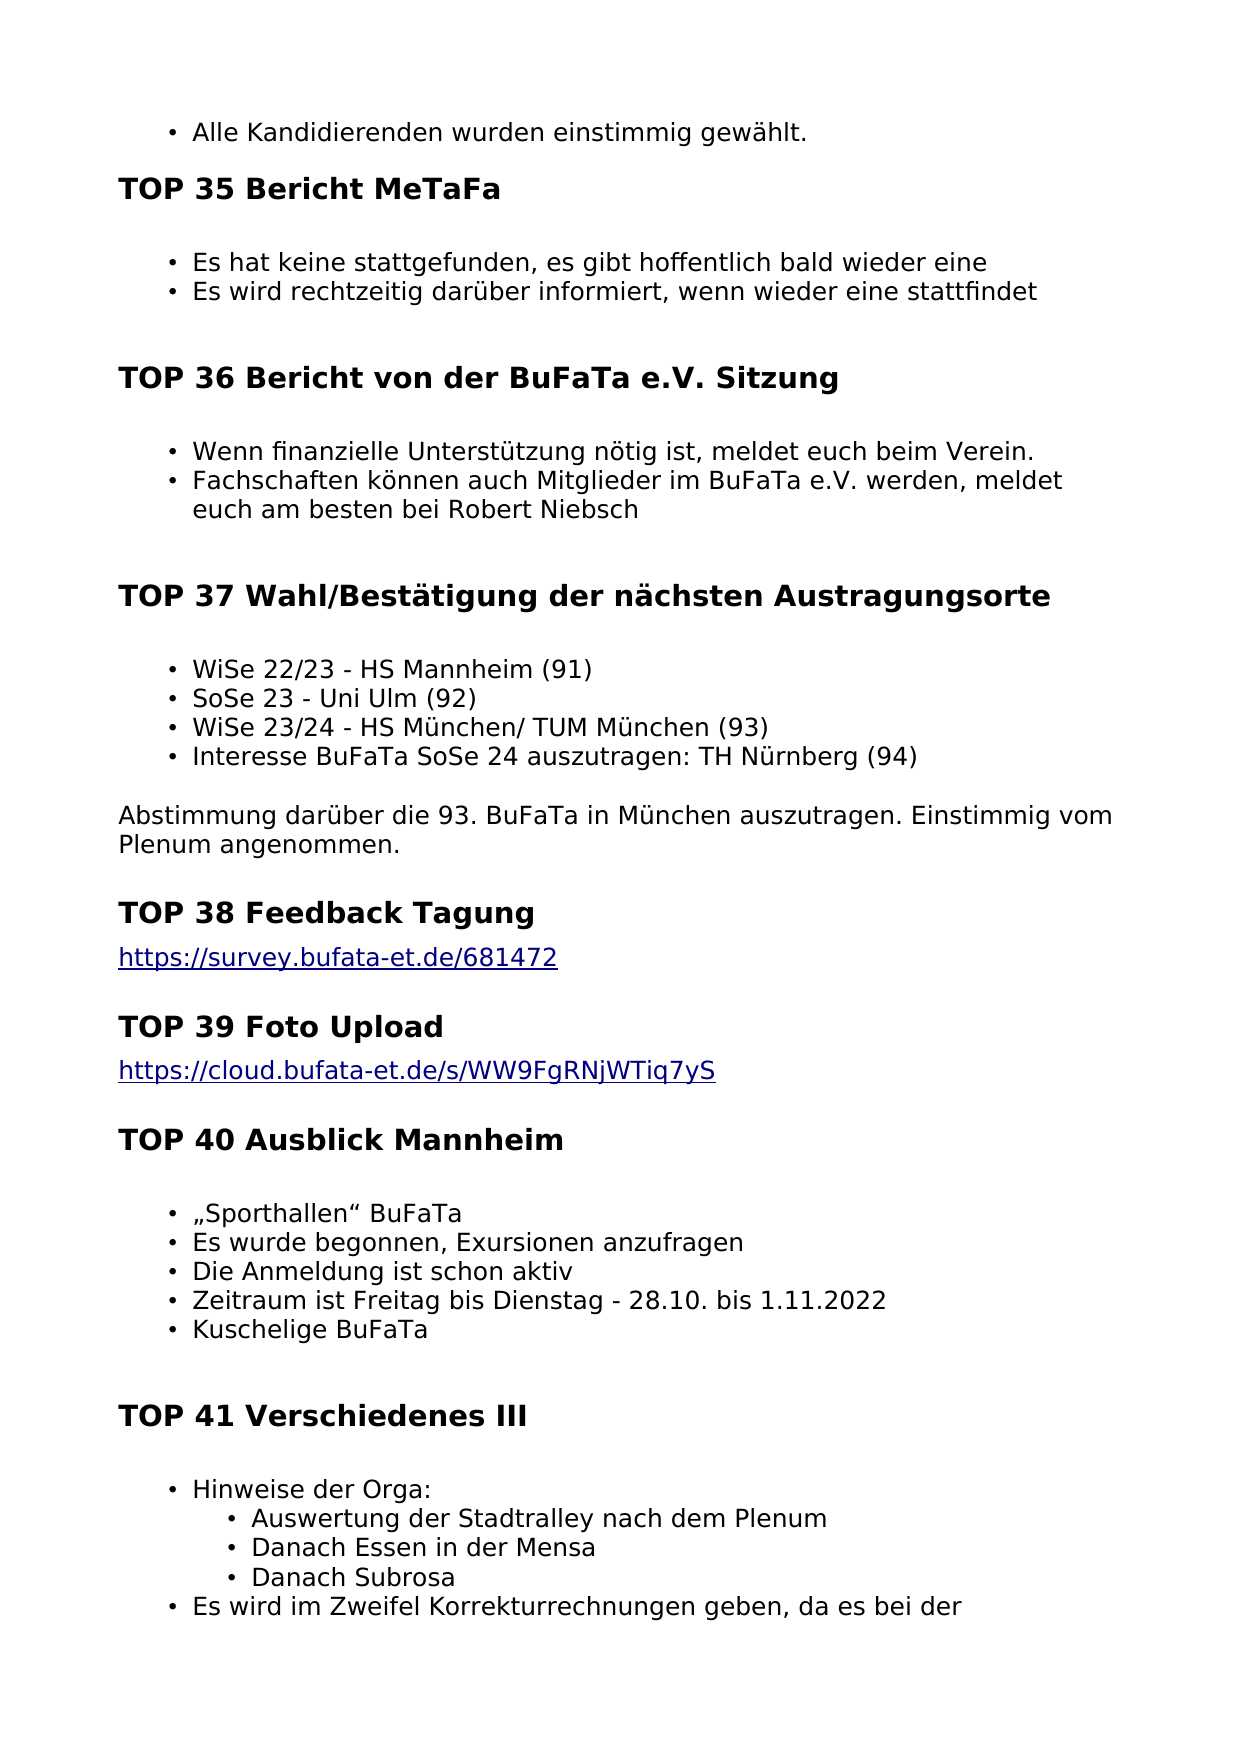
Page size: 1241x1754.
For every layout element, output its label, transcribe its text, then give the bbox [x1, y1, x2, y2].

list Interesse BuFaTa SoSe 24 auszutragen: TH Nürnberg (94) [177, 742, 1122, 772]
text Abstimmung darüber die 93. BuFaTa in München auszutragen. Einstimmig vom Plenum angenommen. [118, 801, 1122, 859]
subtitle TOP 38 Feedback Tagung [118, 897, 1122, 931]
subtitle TOP 35 Bericht MeTaFa [118, 172, 1122, 206]
subtitle TOP 37 Wahl/Bestätigung der nächsten Austragungsorte [118, 579, 1122, 613]
text https://survey.bufata-et.de/681472 [118, 943, 1122, 972]
list Hinweise der Orga: [177, 1475, 1122, 1504]
list Danach Essen in der Mensa [236, 1534, 1122, 1563]
list Es wurde begonnen, Exursionen anzufragen [177, 1228, 1122, 1257]
list Alle Kandidierenden wurden einstimmig gewählt. [177, 118, 1122, 147]
list Es wird im Zweifel Korrekturrechnungen geben, da es bei der [177, 1592, 1122, 1621]
list Danach Subrosa [236, 1563, 1122, 1592]
subtitle TOP 36 Bericht von der BuFaTa e.V. Sitzung [118, 361, 1122, 395]
subtitle TOP 41 Verschiedenes III [118, 1399, 1122, 1433]
subtitle TOP 39 Foto Upload [118, 1010, 1122, 1044]
list WiSe 23/24 - HS München/ TUM München (93) [177, 713, 1122, 742]
list „Sporthallen“ BuFaTa [177, 1199, 1122, 1228]
list Die Anmeldung ist schon aktiv [177, 1257, 1122, 1287]
list Wenn finanzielle Unterstützung nötig ist, meldet euch beim Verein. [177, 437, 1122, 466]
list Kuschelige BuFaTa [177, 1316, 1122, 1345]
list Zeitraum ist Freitag bis Dienstag - 28.10. bis 1.11.2022 [177, 1287, 1122, 1316]
list Es wird rechtzeitig darüber informiert, wenn wieder eine stattfindet [177, 277, 1122, 307]
list WiSe 22/23 - HS Mannheim (91) [177, 655, 1122, 684]
list Fachschaften können auch Mitglieder im BuFaTa e.V. werden, meldet euch am besten bei Robert Niebsch [177, 466, 1122, 524]
list SoSe 23 - Uni Ulm (92) [177, 684, 1122, 713]
subtitle TOP 40 Ausblick Mannheim [118, 1123, 1122, 1157]
list Es hat keine stattgefunden, es gibt hoffentlich bald wieder eine [177, 248, 1122, 277]
text https://cloud.bufata-et.de/s/WW9FgRNjWTiq7yS [118, 1056, 1122, 1086]
list Auswertung der Stadtralley nach dem Plenum [236, 1504, 1122, 1534]
